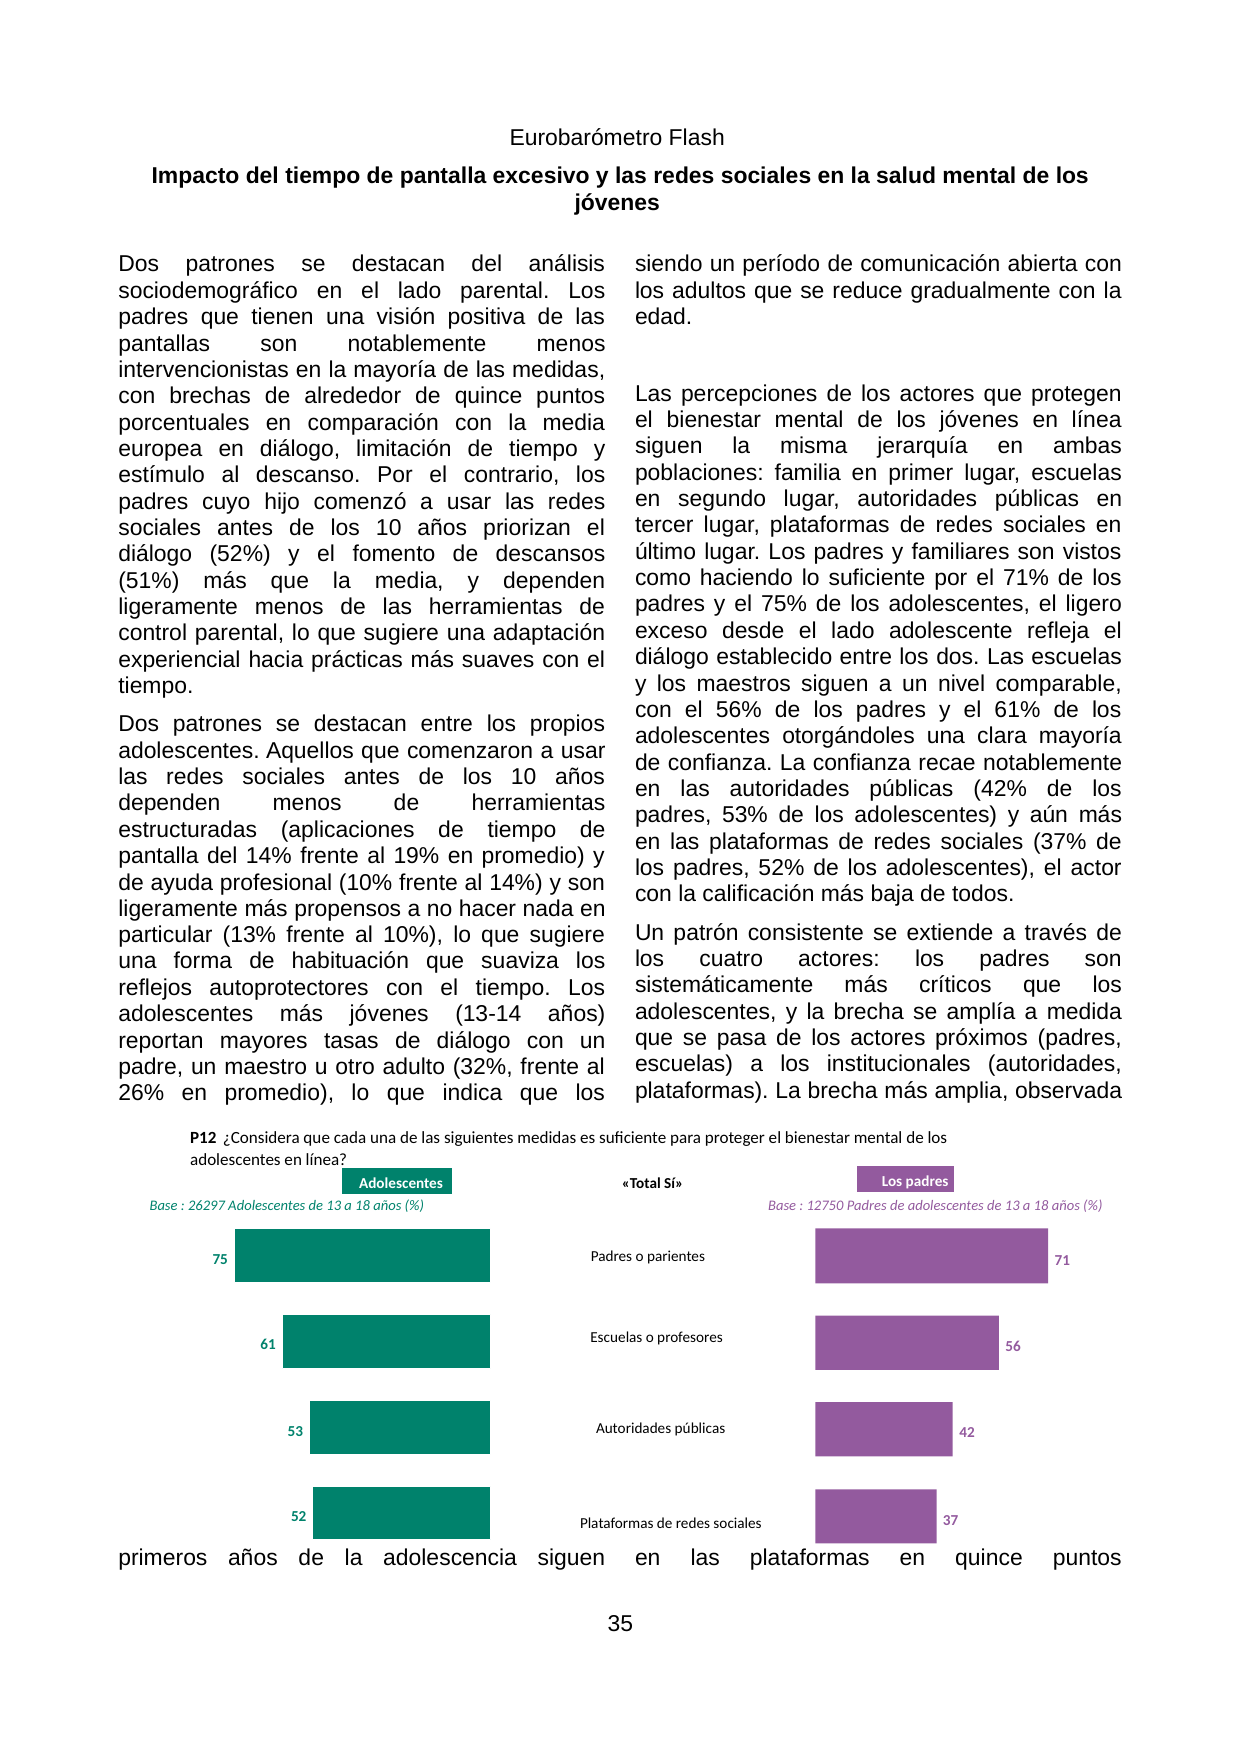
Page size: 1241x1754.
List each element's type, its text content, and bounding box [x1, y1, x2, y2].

text Un patrón consistente se extiende a través de los cuatro actores: los padres son sistemáticamente más críticos que los adolescentes, y la brecha se amplía a medida que se pasa de los actores próximos (padres, escuelas) a los institucionales (autoridades, plataformas). La brecha más amplia, observada en las plataformas en quince puntos porcentuales, destaca una divergencia generacional con respecto a este actor. [635, 918, 1122, 1570]
text Dos patrones se destacan del análisis sociodemográfico en el lado parental. Los padres que tienen una visión positiva de las pantallas son notablemente menos intervencionistas en la mayoría de las medidas, con brechas de alrededor de quince puntos porcentuales en comparación con la media europea en diálogo, limitación de tiempo y estímulo al descanso. Por el contrario, los padres cuyo hijo comenzó a usar las redes sociales antes de los 10 años priorizan el diálogo (52%) y el fomento de descansos (51%) más que la media, y dependen ligeramente menos de las herramientas de control parental, lo que sugiere una adaptación experiencial hacia prácticas más suaves con el tiempo. [118, 250, 605, 698]
text Dos patrones se destacan entre los propios adolescentes. Aquellos que comenzaron a usar las redes sociales antes de los 10 años dependen menos de herramientas estructuradas (aplicaciones de tiempo de pantalla del 14% frente al 19% en promedio) y de ayuda profesional (10% frente al 14%) y son ligeramente más propensos a no hacer nada en particular (13% frente al 10%), lo que sugiere una forma de habituación que suaviza los reflejos autoprotectores con el tiempo. Los adolescentes más jóvenes (13-14 años) reportan mayores tasas de diálogo con un padre, un maestro u otro adulto (32%, frente al 26% en promedio), lo que indica que los primeros años de la adolescencia siguen siendo un período de comunicación abierta con los adultos que se reduce gradualmente con la edad. [635, 250, 1122, 329]
text Dos patrones se destacan entre los propios adolescentes. Aquellos que comenzaron a usar las redes sociales antes de los 10 años dependen menos de herramientas estructuradas (aplicaciones de tiempo de pantalla del 14% frente al 19% en promedio) y de ayuda profesional (10% frente al 14%) y son ligeramente más propensos a no hacer nada en particular (13% frente al 10%), lo que sugiere una forma de habituación que suaviza los reflejos autoprotectores con el tiempo. Los adolescentes más jóvenes (13-14 años) reportan mayores tasas de diálogo con un padre, un maestro u otro adulto (32%, frente al 26% en promedio), lo que indica que los primeros años de la adolescencia siguen siendo un período de comunicación abierta con los adultos que se reduce gradualmente con la edad. [118, 710, 605, 1570]
text Las percepciones de los actores que protegen el bienestar mental de los jóvenes en línea siguen la misma jerarquía en ambas poblaciones: familia en primer lugar, escuelas en segundo lugar, autoridades públicas en tercer lugar, plataformas de redes sociales en último lugar. Los padres y familiares son vistos como haciendo lo suficiente por el 71% de los padres y el 75% de los adolescentes, el ligero exceso desde el lado adolescente refleja el diálogo establecido entre los dos. Las escuelas y los maestros siguen a un nivel comparable, con el 56% de los padres y el 61% de los adolescentes otorgándoles una clara mayoría de confianza. La confianza recae notablemente en las autoridades públicas (42% de los padres, 53% de los adolescentes) y aún más en las plataformas de redes sociales (37% de los padres, 52% de los adolescentes), el actor con la calificación más baja de todos. [635, 379, 1122, 907]
